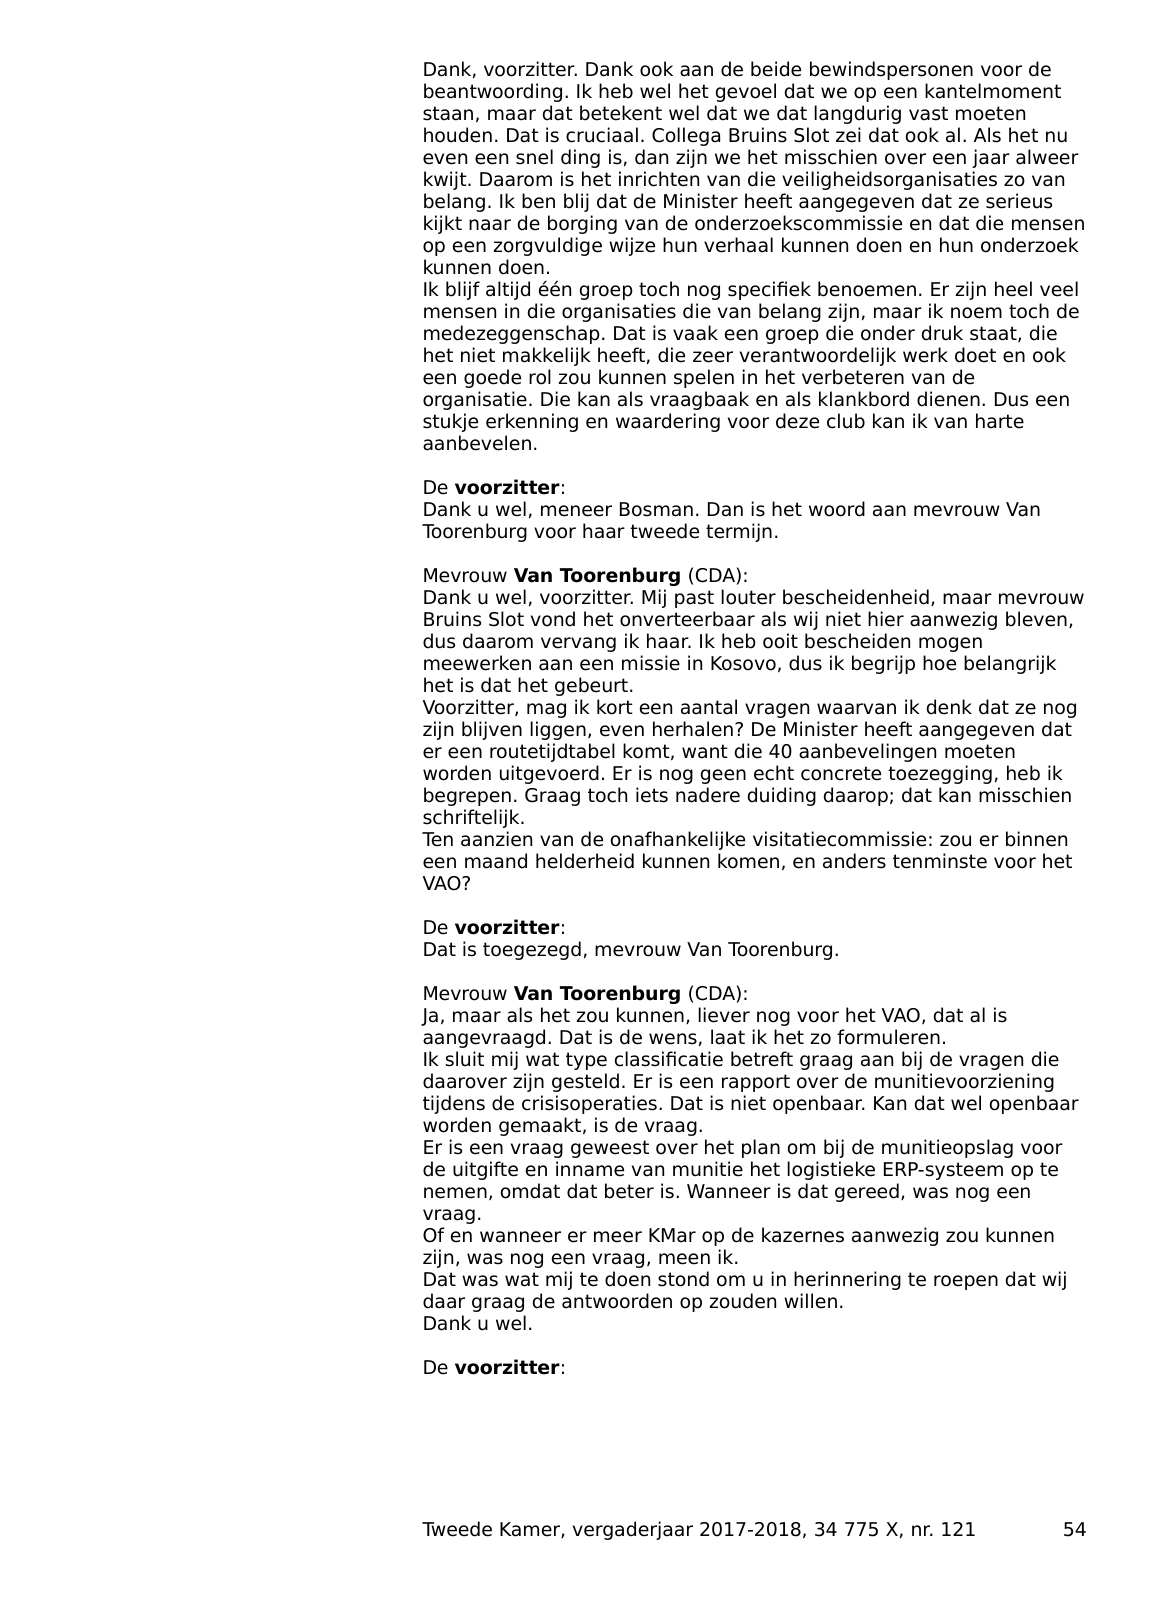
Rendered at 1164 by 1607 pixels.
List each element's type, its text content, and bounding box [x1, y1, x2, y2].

text Of en wanneer er meer KMar op de kazernes aanwezig zou kunnen zijn, was nog een vraag, meen ik. [422, 1225, 1087, 1269]
text Er is een vraag geweest over het plan om bij de munitieopslag voor de uitgifte en inname van munitie het logistieke ERP-systeem op te nemen, omdat dat beter is. Wanneer is dat gereed, was nog een vraag. [422, 1137, 1087, 1225]
text De voorzitter: [422, 1357, 1087, 1379]
text Mevrouw Van Toorenburg (CDA): [422, 983, 1087, 1005]
text Dat was wat mij te doen stond om u in herinnering te roepen dat wij daar graag de antwoorden op zouden willen. [422, 1269, 1087, 1313]
text De voorzitter: [422, 477, 1087, 499]
text Ik sluit mij wat type classificatie betreft graag aan bij de vragen die daarover zijn gesteld. Er is een rapport over de munitievoorziening tijdens de crisisoperaties. Dat is niet openbaar. Kan dat wel openbaar worden gemaakt, is de vraag. [422, 1049, 1087, 1137]
text Ja, maar als het zou kunnen, liever nog voor het VAO, dat al is aangevraagd. Dat is de wens, laat ik het zo formuleren. [422, 1005, 1087, 1049]
text Dank u wel, voorzitter. Mij past louter bescheidenheid, maar mevrouw Bruins Slot vond het onverteerbaar als wij niet hier aanwezig bleven, dus daarom vervang ik haar. Ik heb ooit bescheiden mogen meewerken aan een missie in Kosovo, dus ik begrijp hoe belangrijk het is dat het gebeurt. [422, 587, 1087, 697]
text Dank u wel. [422, 1313, 1087, 1335]
text Mevrouw Van Toorenburg (CDA): [422, 565, 1087, 587]
text Ik blijf altijd één groep toch nog specifiek benoemen. Er zijn heel veel mensen in die organisaties die van belang zijn, maar ik noem toch de medezeggenschap. Dat is vaak een groep die onder druk staat, die het niet makkelijk heeft, die zeer verantwoordelijk werk doet en ook een goede rol zou kunnen spelen in het verbeteren van de organisatie. Die kan als vraagbaak en als klankbord dienen. Dus een stukje erkenning en waardering voor deze club kan ik van harte aanbevelen. [422, 279, 1087, 455]
text De voorzitter: [422, 917, 1087, 939]
text Voorzitter, mag ik kort een aantal vragen waarvan ik denk dat ze nog zijn blijven liggen, even herhalen? De Minister heeft aangegeven dat er een routetijdtabel komt, want die 40 aanbevelingen moeten worden uitgevoerd. Er is nog geen echt concrete toezegging, heb ik begrepen. Graag toch iets nadere duiding daarop; dat kan misschien schriftelijk. [422, 697, 1087, 829]
text Ten aanzien van de onafhankelijke visitatiecommissie: zou er binnen een maand helderheid kunnen komen, en anders tenminste voor het VAO? [422, 829, 1087, 895]
text Dank u wel, meneer Bosman. Dan is het woord aan mevrouw Van Toorenburg voor haar tweede termijn. [422, 499, 1087, 543]
text Dank, voorzitter. Dank ook aan de beide bewindspersonen voor de beantwoording. Ik heb wel het gevoel dat we op een kantelmoment staan, maar dat betekent wel dat we dat langdurig vast moeten houden. Dat is cruciaal. Collega Bruins Slot zei dat ook al. Als het nu even een snel ding is, dan zijn we het misschien over een jaar alweer kwijt. Daarom is het inrichten van die veiligheidsorganisaties zo van belang. Ik ben blij dat de Minister heeft aangegeven dat ze serieus kijkt naar de borging van de onderzoekscommissie en dat die mensen op een zorgvuldige wijze hun verhaal kunnen doen en hun onderzoek kunnen doen. [422, 59, 1087, 279]
text Dat is toegezegd, mevrouw Van Toorenburg. [422, 939, 1087, 961]
